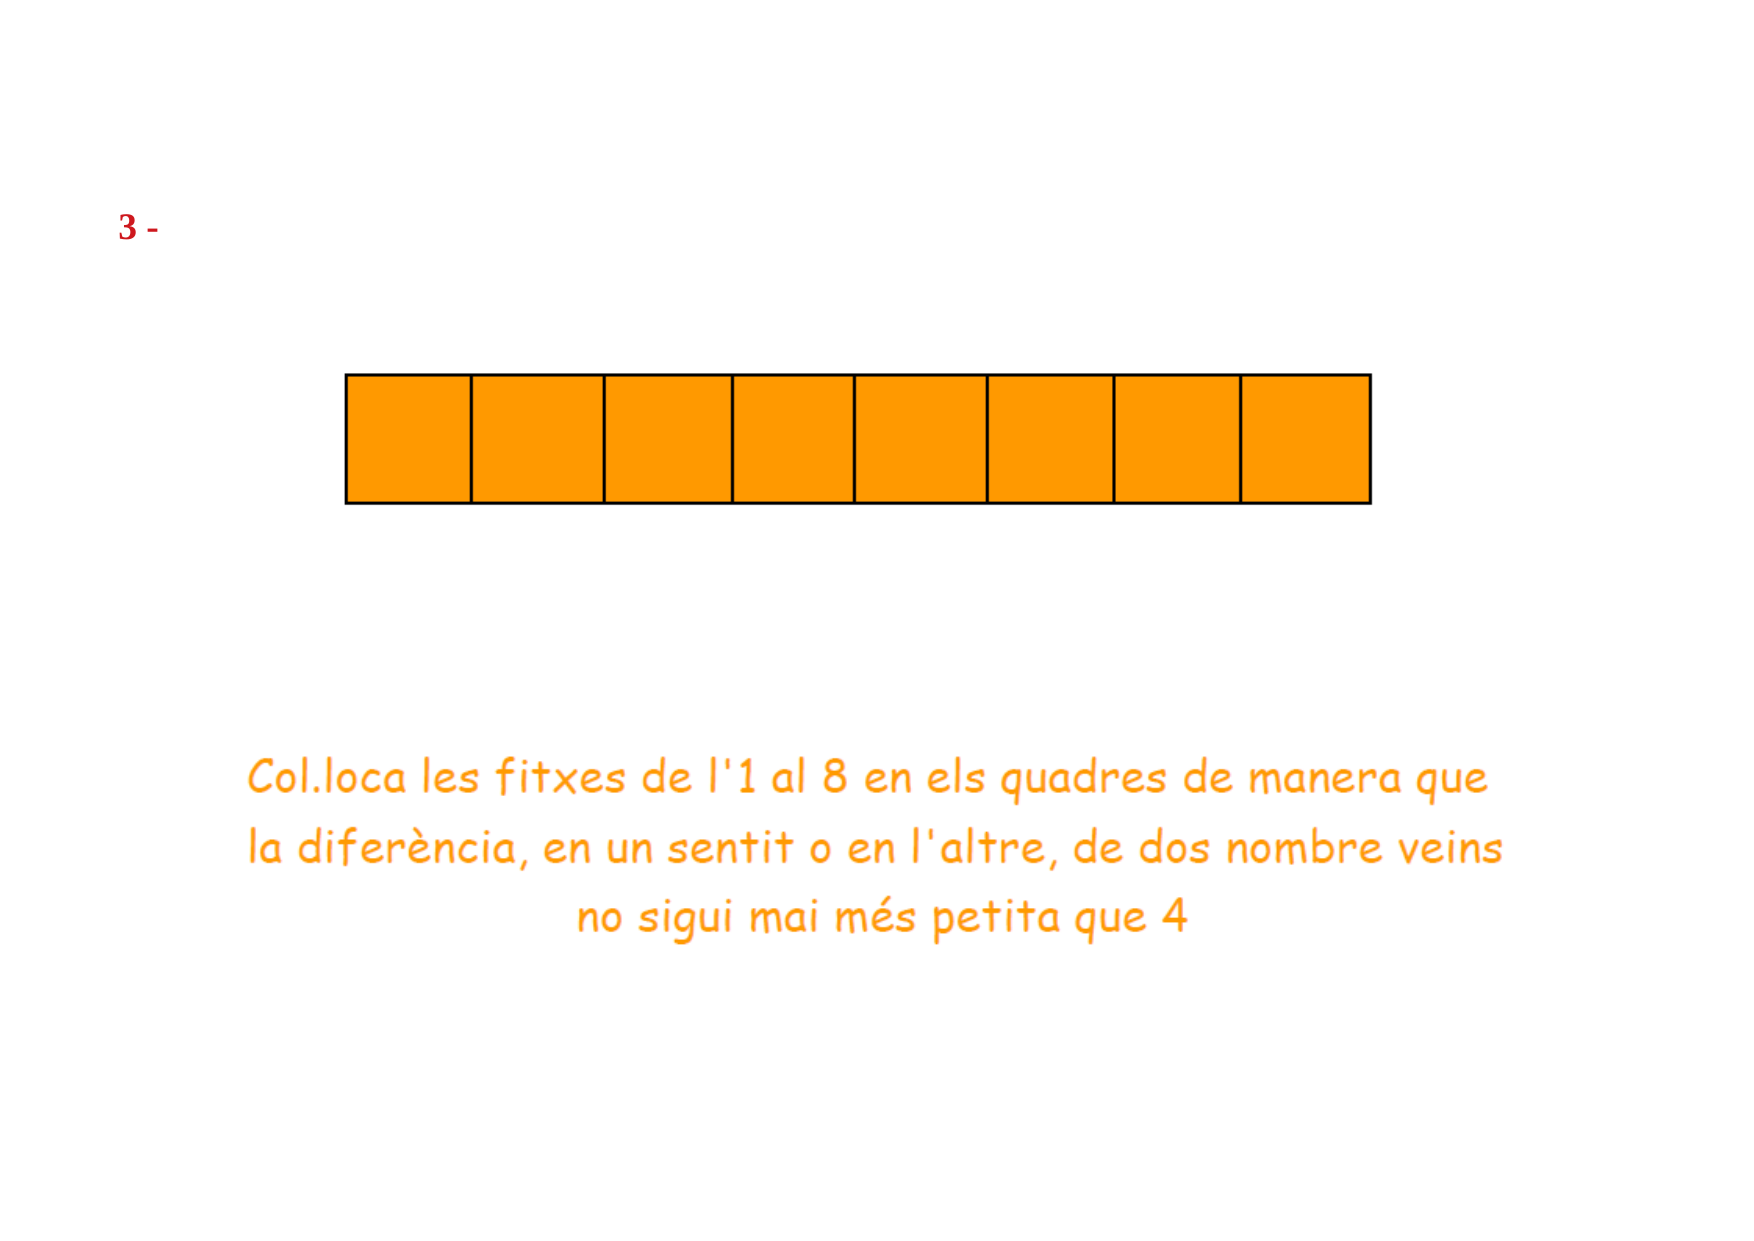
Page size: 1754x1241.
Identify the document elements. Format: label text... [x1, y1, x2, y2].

text 3 - [118, 204, 1636, 247]
picture [148, 247, 1563, 979]
